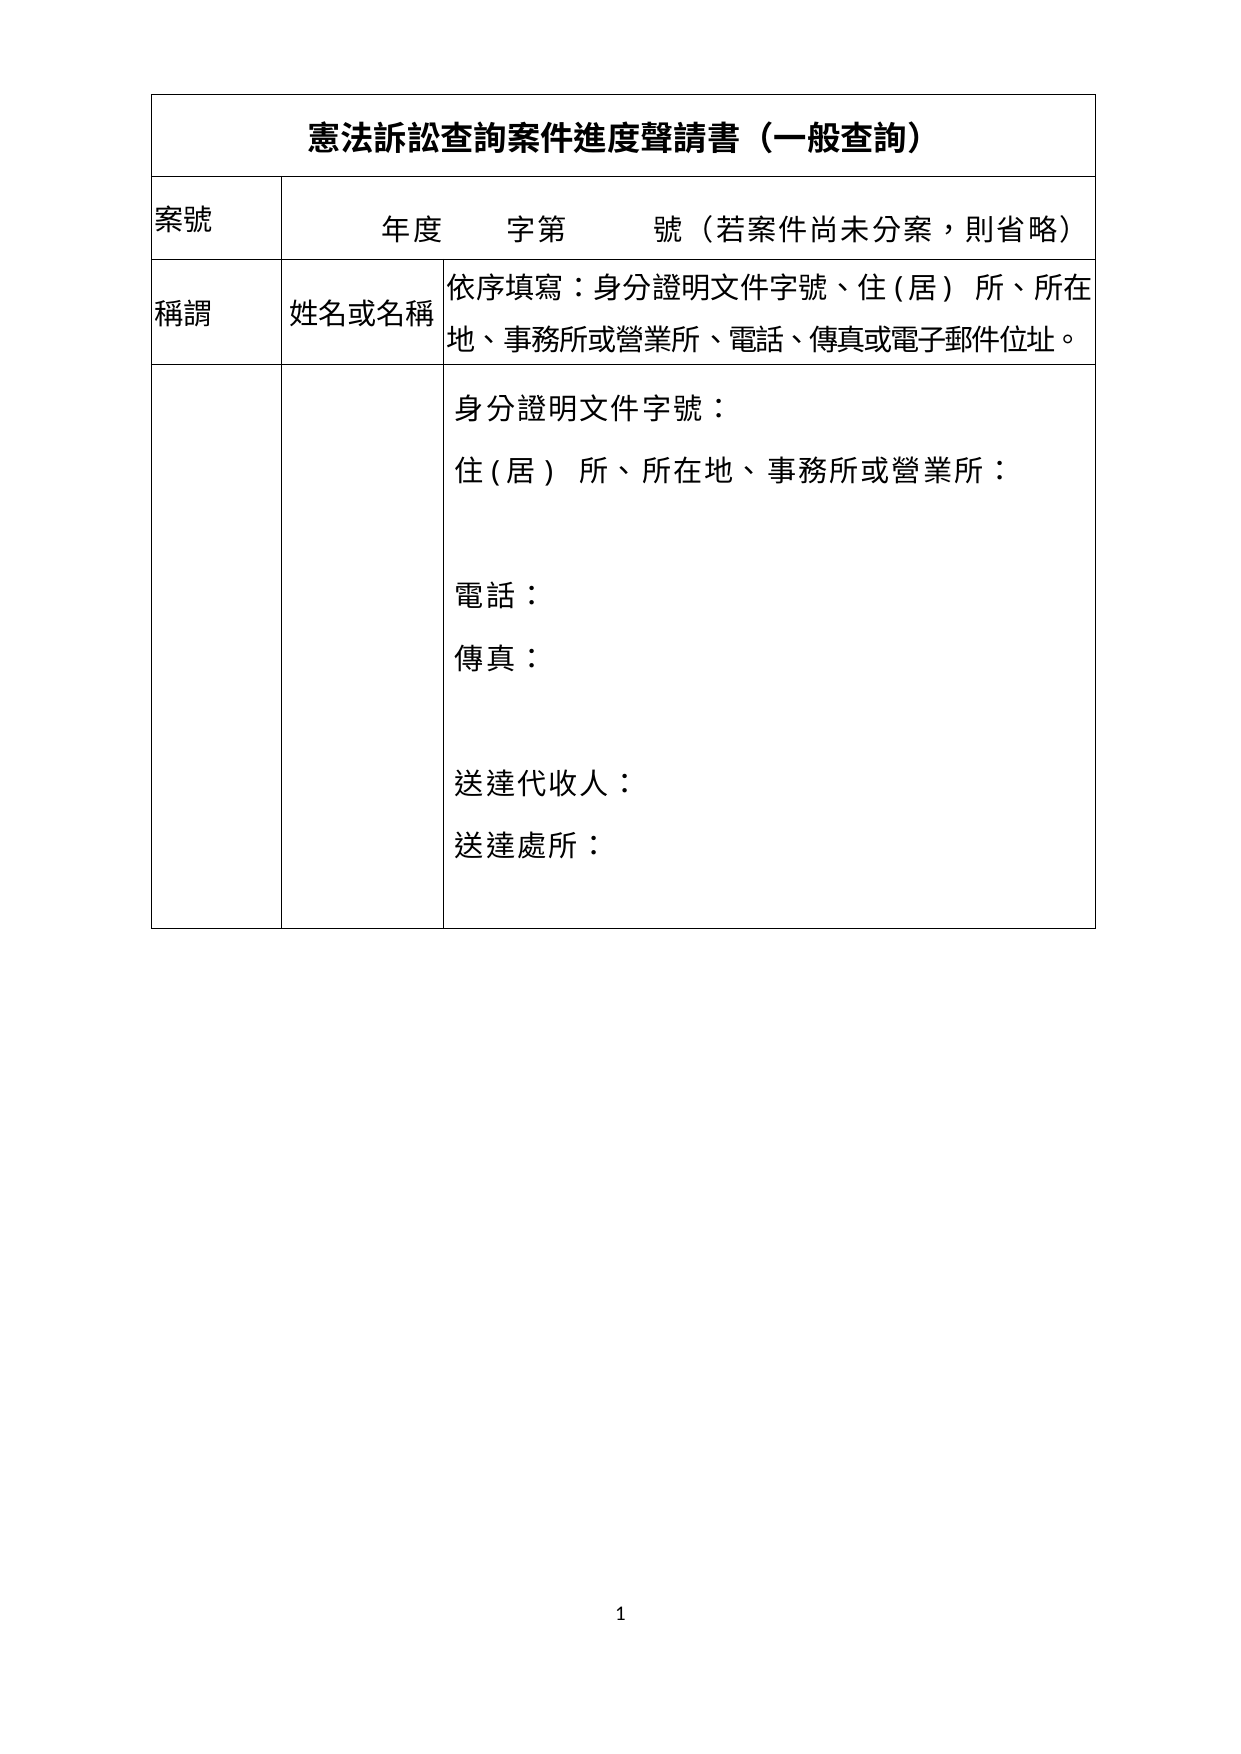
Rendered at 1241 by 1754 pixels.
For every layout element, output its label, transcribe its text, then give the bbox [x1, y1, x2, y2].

table_cell 依序填寫：身分證明文件字號、住(居) 所、所在地、事務所或營業所、電話、傳真或電子郵件位址。 [444, 260, 1095, 364]
table_cell [282, 365, 443, 927]
table_cell [152, 365, 281, 927]
table_cell 身分證明文件字號： 住(居) 所、所在地、事務所或營業所： 電話： 傳真： 送達代收人： 送達處所： [444, 365, 1095, 927]
table_cell 案號 [152, 177, 281, 259]
table_cell 姓名或名稱 [282, 260, 443, 364]
table_cell 稱謂 [152, 260, 281, 364]
table_cell 年度 字第 號（若案件尚未分案，則省略） [282, 177, 1095, 259]
table_header 憲法訴訟查詢案件進度聲請書（一般查詢） [152, 95, 1095, 176]
